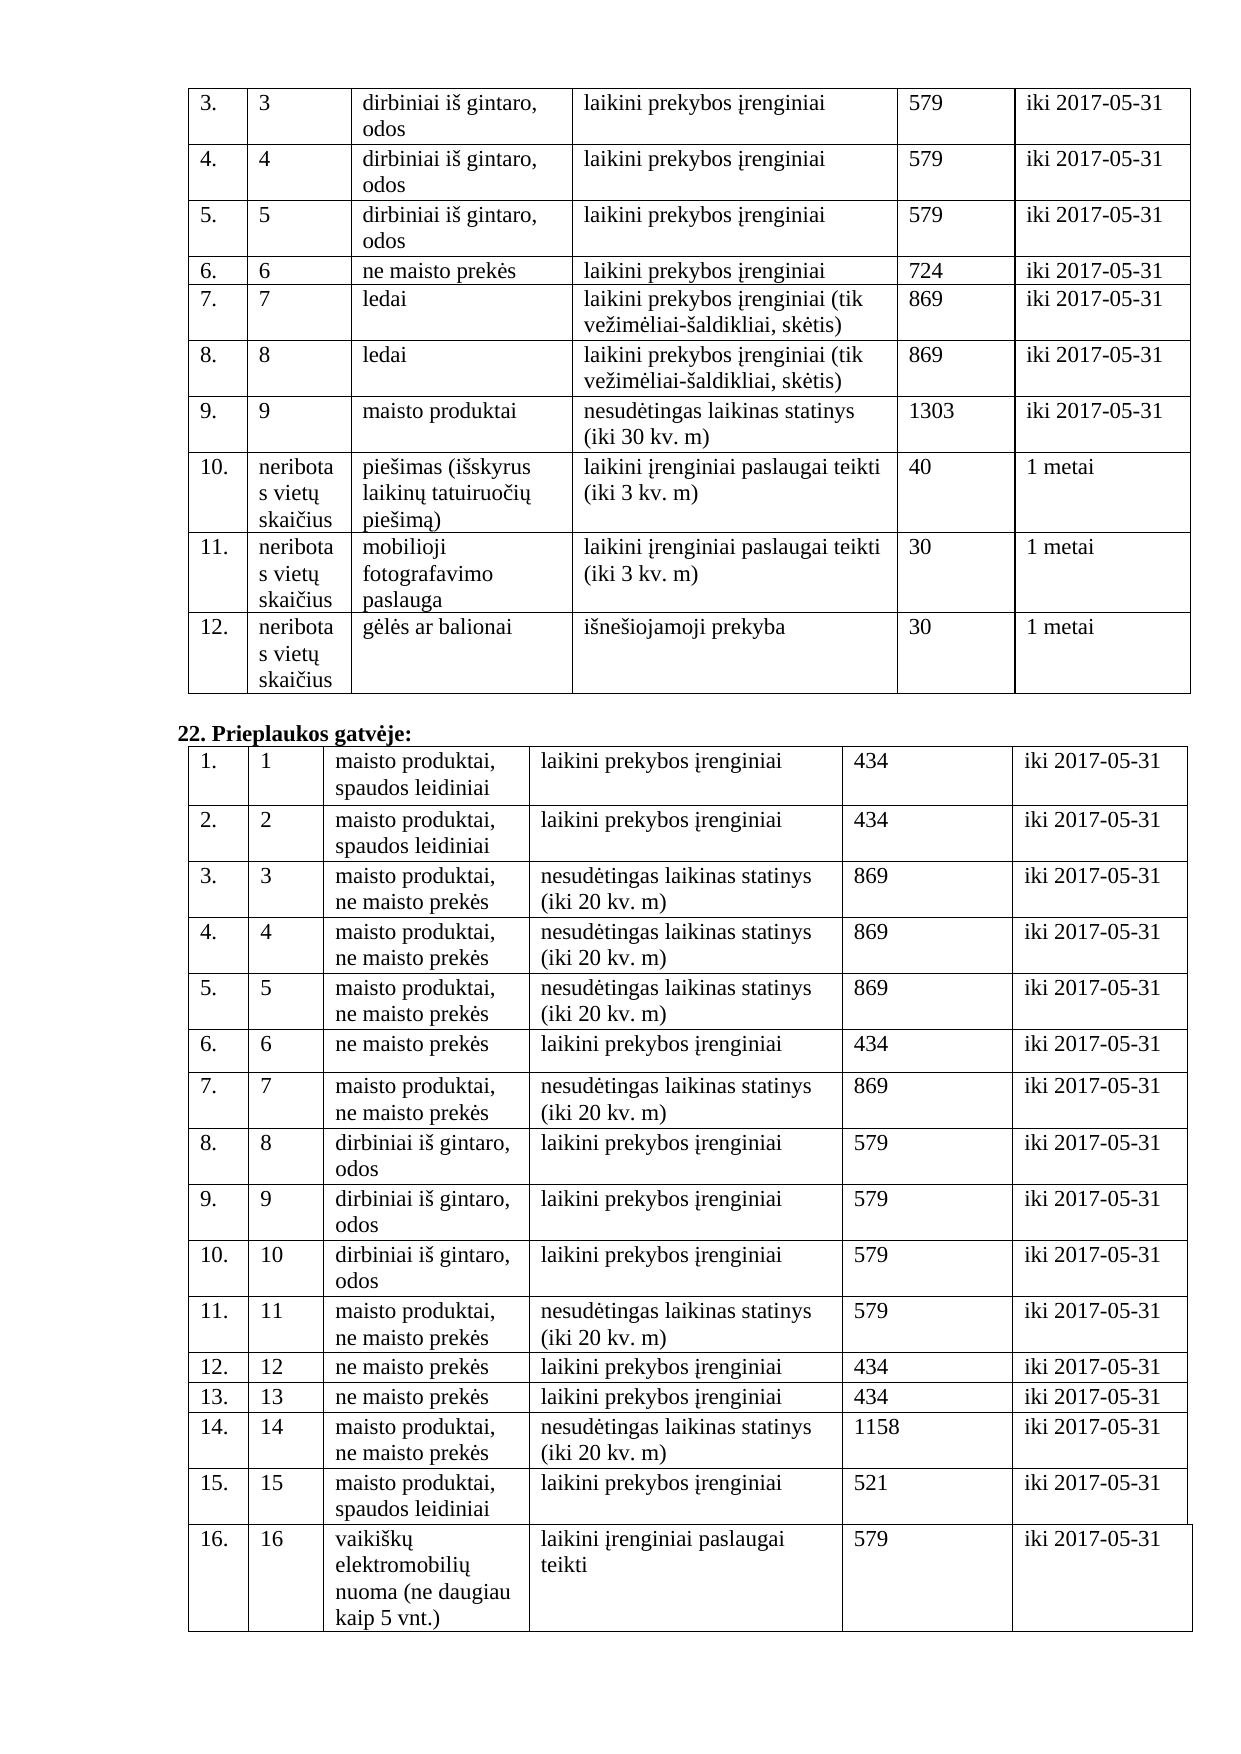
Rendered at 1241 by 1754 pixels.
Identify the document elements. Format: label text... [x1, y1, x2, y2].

table_cell [1188, 973, 1192, 1029]
table_cell iki 2017-05-31 [1016, 201, 1190, 256]
table_cell nesudėtingas laikinas statinys (iki 20 kv. m) [530, 918, 842, 973]
table_cell 10. [189, 453, 247, 532]
table_cell ne maisto prekės [324, 1353, 529, 1382]
table_cell nesudėtingas laikinas statinys (iki 20 kv. m) [530, 974, 842, 1029]
table_cell laikini prekybos įrenginiai (tik vežimėliai-šaldikliai, skėtis) [573, 285, 897, 340]
text 22. Prieplaukos gatvėje: [177, 720, 1181, 746]
table_cell 579 [843, 1129, 1012, 1184]
table_cell [1188, 861, 1192, 917]
table_cell 3 [249, 862, 323, 917]
table_cell dirbiniai iš gintaro, odos [324, 1241, 529, 1296]
table_cell maisto produktai, ne maisto prekės [324, 1297, 529, 1352]
table_cell 8. [189, 1129, 248, 1184]
table_cell maisto produktai, ne maisto prekės [324, 1413, 529, 1468]
table_cell laikini prekybos įrenginiai [530, 1469, 842, 1524]
table_cell iki 2017-05-31 [1013, 862, 1187, 917]
table_cell 7. [189, 285, 247, 340]
table_cell 7 [248, 285, 351, 340]
table_cell ne maisto prekės [352, 257, 572, 284]
table_cell 14 [249, 1413, 323, 1468]
table_cell 869 [843, 918, 1012, 973]
table_cell [1188, 1352, 1192, 1382]
table_cell [1188, 1128, 1192, 1184]
table_cell nesudėtingas laikinas statinys (iki 20 kv. m) [530, 1413, 842, 1468]
table_cell 724 [898, 257, 1014, 284]
table_cell 10. [189, 1241, 248, 1296]
table_cell mobilioji fotografavimo paslauga [352, 533, 572, 612]
table_cell laikini įrenginiai paslaugai teikti (iki 3 kv. m) [573, 533, 897, 612]
table_cell laikini prekybos įrenginiai [573, 145, 897, 200]
table_cell [1188, 1382, 1192, 1412]
table_cell 3. [189, 862, 248, 917]
table_cell nesudėtingas laikinas statinys (iki 20 kv. m) [530, 862, 842, 917]
table_cell 2 [249, 806, 323, 861]
table_cell 6. [189, 1030, 248, 1072]
table_cell 1 metai [1016, 533, 1190, 612]
table_cell 14. [189, 1413, 248, 1468]
table_cell dirbiniai iš gintaro, odos [352, 201, 572, 256]
table_cell 869 [898, 285, 1014, 340]
table_header maisto produktai, spaudos leidiniai [324, 747, 529, 804]
table_cell laikini prekybos įrenginiai [573, 257, 897, 284]
table_cell nesudėtingas laikinas statinys (iki 30 kv. m) [573, 397, 897, 452]
table_cell [1188, 1468, 1192, 1524]
table_cell [1188, 1296, 1192, 1352]
table_cell iki 2017-05-31 [1016, 145, 1190, 200]
table_cell iki 2017-05-31 [1013, 974, 1187, 1029]
table_cell 10 [249, 1241, 323, 1296]
table_cell laikini prekybos įrenginiai (tik vežimėliai-šaldikliai, skėtis) [573, 341, 897, 396]
table_cell maisto produktai, ne maisto prekės [324, 862, 529, 917]
table_cell dirbiniai iš gintaro, odos [324, 1185, 529, 1240]
table_cell iki 2017-05-31 [1013, 1241, 1187, 1296]
table_cell 869 [843, 1073, 1012, 1128]
table_cell iki 2017-05-31 [1016, 397, 1190, 452]
table_cell 8 [248, 341, 351, 396]
table_cell iki 2017-05-31 [1016, 257, 1190, 284]
table_cell 12. [189, 613, 247, 692]
table_cell iki 2017-05-31 [1013, 1030, 1187, 1072]
table_cell 30 [898, 533, 1014, 612]
table_header 1. [189, 747, 248, 804]
table_cell gėlės ar balionai [352, 613, 572, 692]
table_cell 15. [189, 1469, 248, 1524]
table_cell maisto produktai, ne maisto prekės [324, 974, 529, 1029]
table_cell laikini prekybos įrenginiai [530, 806, 842, 861]
table_cell iki 2017-05-31 [1016, 89, 1190, 144]
table_cell 579 [843, 1185, 1012, 1240]
table_cell 30 [898, 613, 1014, 692]
table_cell 4 [248, 145, 351, 200]
table_cell laikini prekybos įrenginiai [573, 201, 897, 256]
table_cell ledai [352, 285, 572, 340]
table_cell 4 [249, 918, 323, 973]
table_cell iki 2017-05-31 [1013, 1129, 1187, 1184]
table_cell 5 [248, 201, 351, 256]
table_cell neribotas vietų skaičius [248, 533, 351, 612]
table_cell 16 [249, 1525, 323, 1631]
table_cell 12. [189, 1353, 248, 1382]
table_cell 869 [898, 341, 1014, 396]
table_cell 4. [189, 145, 247, 200]
table_cell laikini prekybos įrenginiai [530, 1030, 842, 1072]
table_cell 40 [898, 453, 1014, 532]
table_cell nesudėtingas laikinas statinys (iki 20 kv. m) [530, 1297, 842, 1352]
table_cell 8 [249, 1129, 323, 1184]
table_cell 5. [189, 201, 247, 256]
table_cell [1188, 805, 1192, 861]
table_cell maisto produktai [352, 397, 572, 452]
table_cell maisto produktai, ne maisto prekės [324, 1073, 529, 1128]
table_cell 5. [189, 974, 248, 1029]
table_cell nesudėtingas laikinas statinys (iki 20 kv. m) [530, 1073, 842, 1128]
table_cell [1188, 1240, 1192, 1296]
table_cell piešimas (išskyrus laikinų tatuiruočių piešimą) [352, 453, 572, 532]
table_cell vaikiškų elektromobilių nuoma (ne daugiau kaip 5 vnt.) [324, 1525, 529, 1631]
table_header laikini prekybos įrenginiai [530, 747, 842, 804]
table_cell 6 [249, 1030, 323, 1072]
table_cell 579 [843, 1241, 1012, 1296]
table_cell laikini prekybos įrenginiai [573, 89, 897, 144]
table_cell 1 metai [1016, 613, 1190, 692]
table_cell dirbiniai iš gintaro, odos [352, 89, 572, 144]
table_cell laikini įrenginiai paslaugai teikti [530, 1525, 842, 1631]
table_cell iki 2017-05-31 [1013, 1525, 1192, 1631]
table_cell iki 2017-05-31 [1016, 285, 1190, 340]
table_cell 7 [249, 1073, 323, 1128]
table_cell 434 [843, 1383, 1012, 1412]
table_cell išnešiojamoji prekyba [573, 613, 897, 692]
table_cell maisto produktai, spaudos leidiniai [324, 1469, 529, 1524]
table_cell 13 [249, 1383, 323, 1412]
table_cell laikini prekybos įrenginiai [530, 1353, 842, 1382]
table_cell 6. [189, 257, 247, 284]
table_cell [1188, 1184, 1192, 1240]
table_cell laikini prekybos įrenginiai [530, 1241, 842, 1296]
table_cell iki 2017-05-31 [1013, 1353, 1187, 1382]
table_cell ne maisto prekės [324, 1383, 529, 1412]
table_cell 9 [248, 397, 351, 452]
table_cell 869 [843, 862, 1012, 917]
table_cell ledai [352, 341, 572, 396]
table_cell iki 2017-05-31 [1013, 1469, 1187, 1524]
table_cell maisto produktai, ne maisto prekės [324, 918, 529, 973]
table_cell iki 2017-05-31 [1013, 1297, 1187, 1352]
table_cell 1303 [898, 397, 1014, 452]
table_cell 3. [189, 89, 247, 144]
table_cell 9. [189, 1185, 248, 1240]
table_cell 434 [843, 806, 1012, 861]
table_cell 1 metai [1016, 453, 1190, 532]
table_cell laikini prekybos įrenginiai [530, 1129, 842, 1184]
table_cell laikini prekybos įrenginiai [530, 1185, 842, 1240]
table_cell 16. [189, 1525, 248, 1631]
table_cell laikini įrenginiai paslaugai teikti (iki 3 kv. m) [573, 453, 897, 532]
table_cell [1188, 1412, 1192, 1468]
table_cell iki 2017-05-31 [1016, 341, 1190, 396]
table_cell neribotas vietų skaičius [248, 453, 351, 532]
table_cell dirbiniai iš gintaro, odos [324, 1129, 529, 1184]
table_cell 5 [249, 974, 323, 1029]
table_cell [1188, 1029, 1192, 1072]
table_cell [1188, 1072, 1192, 1128]
table_cell 4. [189, 918, 248, 973]
table_cell 15 [249, 1469, 323, 1524]
table_cell iki 2017-05-31 [1013, 1413, 1187, 1468]
table_cell maisto produktai, spaudos leidiniai [324, 806, 529, 861]
table_cell 434 [843, 1353, 1012, 1382]
table_cell iki 2017-05-31 [1013, 1073, 1187, 1128]
table_cell 521 [843, 1469, 1012, 1524]
table_cell 2. [189, 806, 248, 861]
table_cell 579 [898, 145, 1014, 200]
table_cell 869 [843, 974, 1012, 1029]
table_cell iki 2017-05-31 [1013, 806, 1187, 861]
table_cell [1188, 917, 1192, 973]
table_cell 12 [249, 1353, 323, 1382]
table_cell 1158 [843, 1413, 1012, 1468]
table_cell 579 [843, 1297, 1012, 1352]
table_cell 579 [898, 89, 1014, 144]
table_cell 9. [189, 397, 247, 452]
table_header 1 [249, 747, 323, 804]
table_cell ne maisto prekės [324, 1030, 529, 1072]
table_cell 3 [248, 89, 351, 144]
table_cell neribotas vietų skaičius [248, 613, 351, 692]
table_cell iki 2017-05-31 [1013, 918, 1187, 973]
table_cell iki 2017-05-31 [1013, 1383, 1187, 1412]
table_cell 11. [189, 1297, 248, 1352]
table_cell 11 [249, 1297, 323, 1352]
table_cell 579 [843, 1525, 1012, 1631]
table_cell 434 [843, 1030, 1012, 1072]
table_header [1188, 746, 1192, 804]
table_cell iki 2017-05-31 [1013, 1185, 1187, 1240]
table_header 434 [843, 747, 1012, 804]
table_header iki 2017-05-31 [1013, 747, 1187, 804]
table_cell 6 [248, 257, 351, 284]
table_cell 11. [189, 533, 247, 612]
table_cell 9 [249, 1185, 323, 1240]
table_cell 7. [189, 1073, 248, 1128]
table_cell 8. [189, 341, 247, 396]
table_cell dirbiniai iš gintaro, odos [352, 145, 572, 200]
table_cell laikini prekybos įrenginiai [530, 1383, 842, 1412]
table_cell 579 [898, 201, 1014, 256]
table_cell 13. [189, 1383, 248, 1412]
